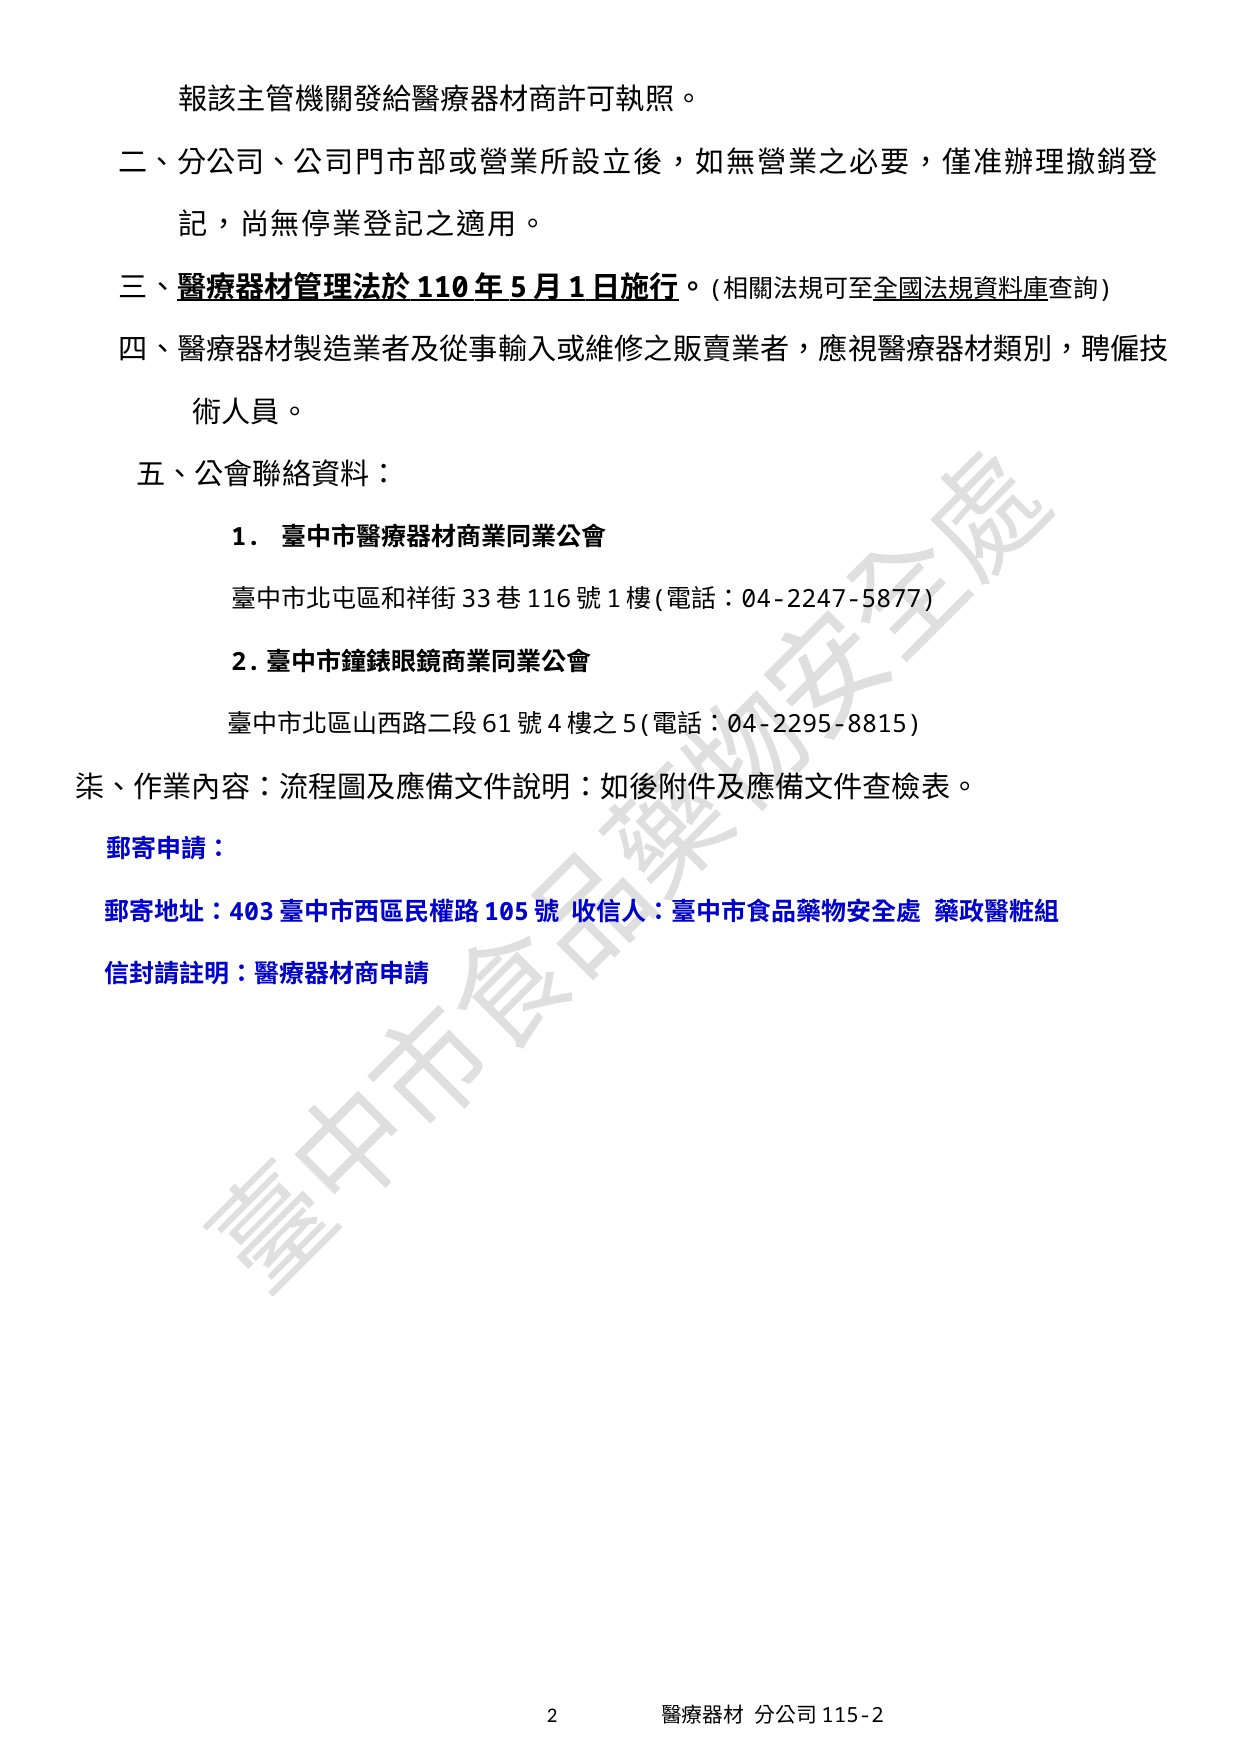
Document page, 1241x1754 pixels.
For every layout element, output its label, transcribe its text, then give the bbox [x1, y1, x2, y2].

text 郵寄地址：403臺中市西區民權路105號 收信人：臺中市食品藥物安全處 藥政醫粧組 [582, 868, 1181, 930]
text 柒、作業內容：流程圖及應備文件說明：如後附件及應備文件查檢表。 [75, 743, 705, 805]
text 郵寄地址：403臺中市西區民權路105號 收信人：臺中市食品藥物安全處 藥政醫粧組 [104, 868, 579, 930]
list 臺中市鐘錶眼鏡商業同業公會 [231, 618, 819, 680]
text 臺中市北屯區和祥街33巷116號1樓(電話：04-2247-5877) [906, 555, 1181, 618]
text 二、分公司、公司門市部或營業所設立後，如無營業之必要，僅准辦理撤銷登記，尚無停業登記之適用。 [118, 118, 1181, 243]
list [942, 493, 1181, 555]
text 柒、作業內容：流程圖及應備文件說明：如後附件及應備文件查檢表。 [755, 743, 1181, 805]
text 臺中市北屯區和祥街33巷116號1樓(電話：04-2247-5877) [231, 555, 867, 618]
text 郵寄地址：403臺中市西區民權路105號 收信人：臺中市食品藥物安全處 藥政醫粧組 [544, 868, 589, 910]
text 郵寄申請： [106, 805, 677, 868]
text 柒、作業內容：流程圖及應備文件說明：如後附件及應備文件查檢表。 [754, 743, 774, 775]
list [777, 618, 1181, 680]
text 一、公司或商業為新設立者，應由直轄市、縣（市）主管機關先發給籌設許可文件；於檢附該籌設許可文件辦理公司登記、商業登記或工廠登記及取得證明文件後，報該主管機關發給醫療器材商許可執照。 [118, 55, 1181, 118]
text 柒、作業內容：流程圖及應備文件說明：如後附件及應備文件查檢表。 [715, 743, 751, 785]
text 四、醫療器材製造業者及從事輸入或維修之販賣業者，應視醫療器材類別，聘僱技術人員。 [119, 305, 1181, 430]
list 臺中市醫療器材商業同業公會 [231, 493, 963, 555]
text 五、公會聯絡資料： [118, 430, 1181, 493]
text 柒、作業內容：流程圖及應備文件說明：如後附件及應備文件查檢表。 [775, 743, 799, 777]
text 三、醫療器材管理法於110年5月1日施行。(相關法規可至全國法規資料庫查詢) [119, 243, 1181, 305]
text 郵寄地址：403臺中市西區民權路105號 收信人：臺中市食品藥物安全處 藥政醫粧組 [607, 890, 636, 926]
text 臺中市北屯區和祥街33巷116號1樓(電話：04-2247-5877) [872, 562, 917, 618]
text 柒、作業內容：流程圖及應備文件說明：如後附件及應備文件查檢表。 [702, 758, 755, 805]
text 臺中市北區山西路二段61號4樓之5(電話：04-2295-8815) [227, 680, 1181, 743]
text 信封請註明：醫療器材商申請 [104, 930, 1181, 993]
text [672, 805, 1181, 868]
